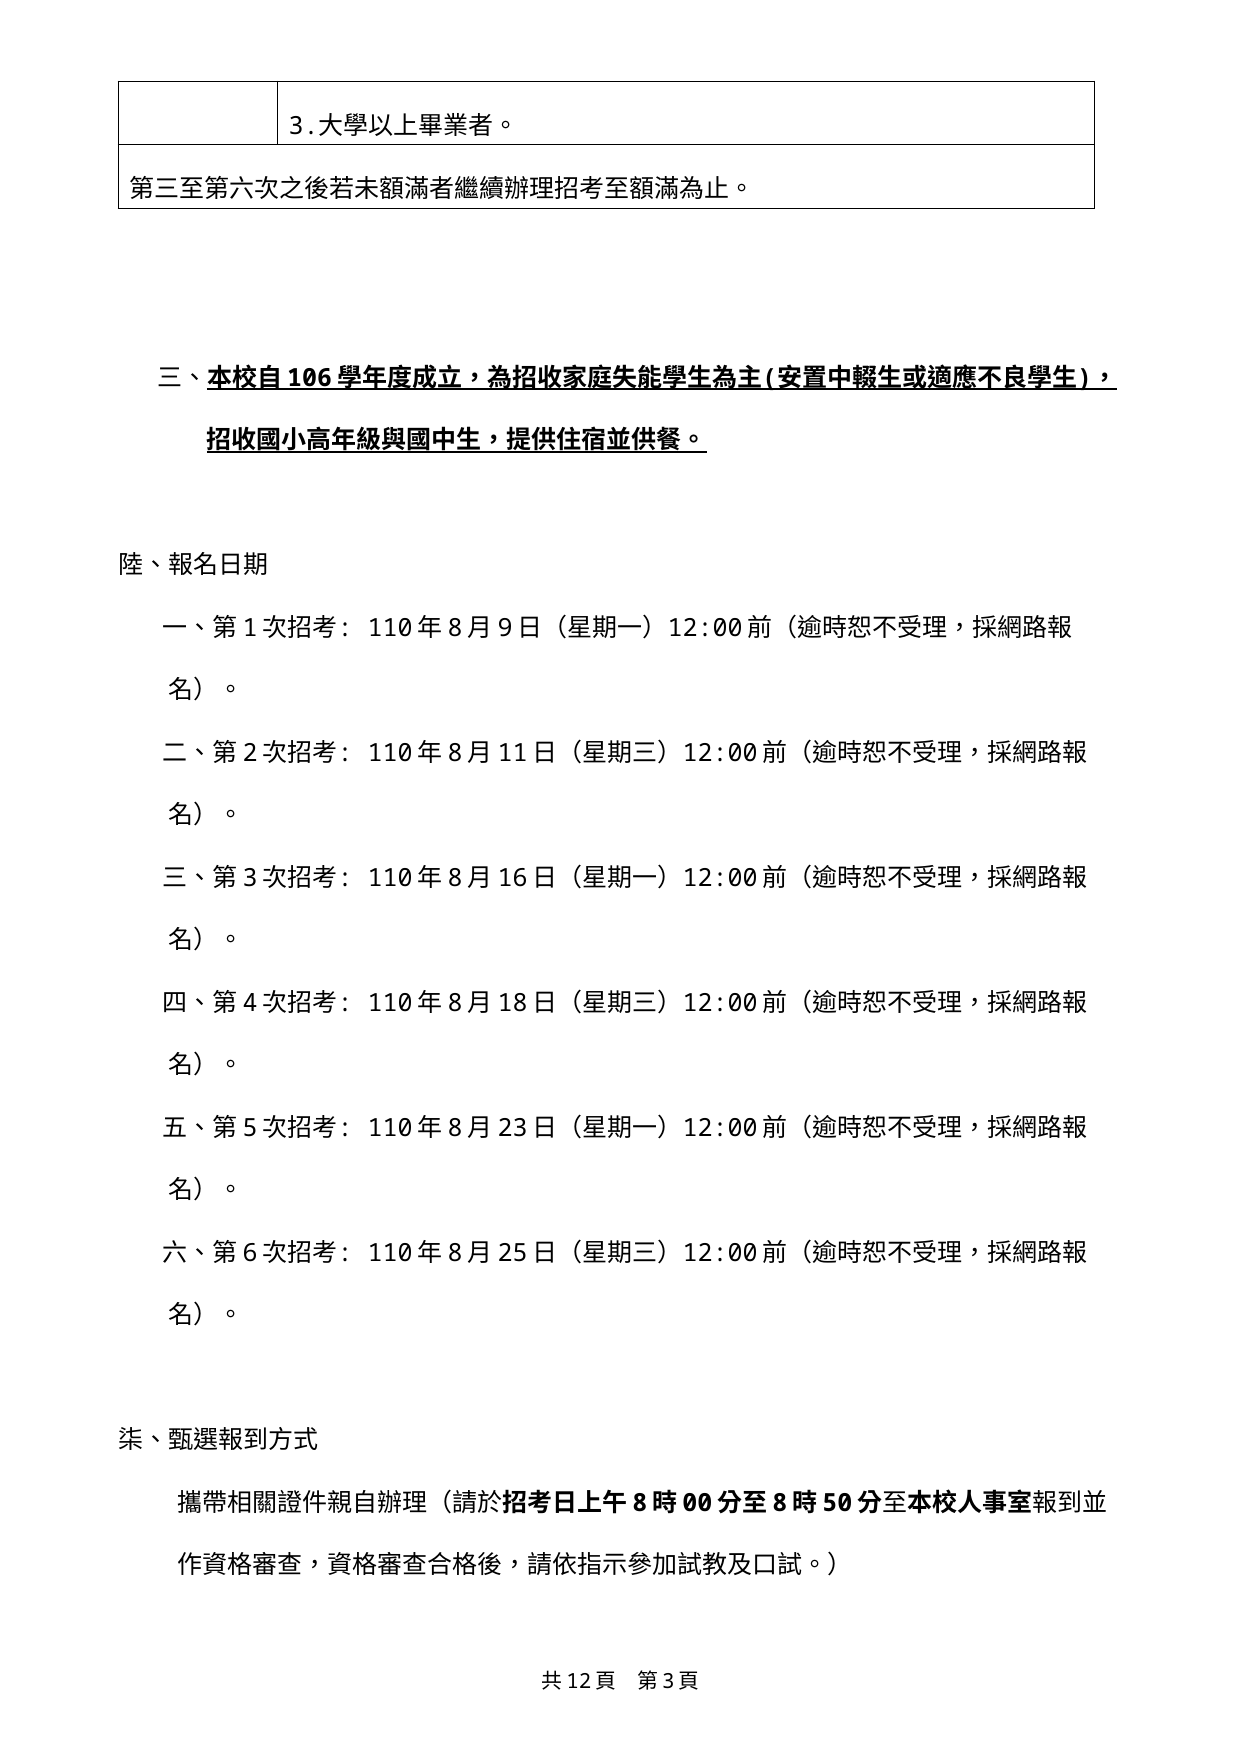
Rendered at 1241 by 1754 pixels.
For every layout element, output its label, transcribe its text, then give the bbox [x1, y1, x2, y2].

table_cell 3.大學以上畢業者。 [278, 82, 1094, 144]
table_cell [119, 82, 277, 144]
text 四、第4次招考: 110年8月18日（星期三）12:00前（逾時恕不受理，採網路報名）。 [162, 959, 1122, 1084]
text 二、第2次招考: 110年8月11日（星期三）12:00前（逾時恕不受理，採網路報名）。 [162, 709, 1122, 834]
text 陸、報名日期 [118, 521, 1122, 584]
text 三、第3次招考: 110年8月16日（星期一）12:00前（逾時恕不受理，採網路報名）。 [162, 834, 1122, 959]
text 五、第5次招考: 110年8月23日（星期一）12:00前（逾時恕不受理，採網路報名）。 [162, 1084, 1122, 1209]
text 六、第6次招考: 110年8月25日（星期三）12:00前（逾時恕不受理，採網路報名）。 [162, 1209, 1122, 1334]
text 一、第1次招考: 110年8月9日（星期一）12:00前（逾時恕不受理，採網路報名）。 [162, 584, 1122, 709]
table_cell 第三至第六次之後若未額滿者繼續辦理招考至額滿為止。 [119, 145, 1094, 208]
text 三、本校自106學年度成立，為招收家庭失能學生為主(安置中輟生或適應不良學生)，招收國小高年級與國中生，提供住宿並供餐。 [142, 334, 1122, 459]
text 柒、甄選報到方式 攜帶相關證件親自辦理（請於招考日上午8時00分至8時50分至本校人事室報到並作資格審查，資格審查合格後，請依指示參加試教及口試。） [118, 1396, 1122, 1584]
